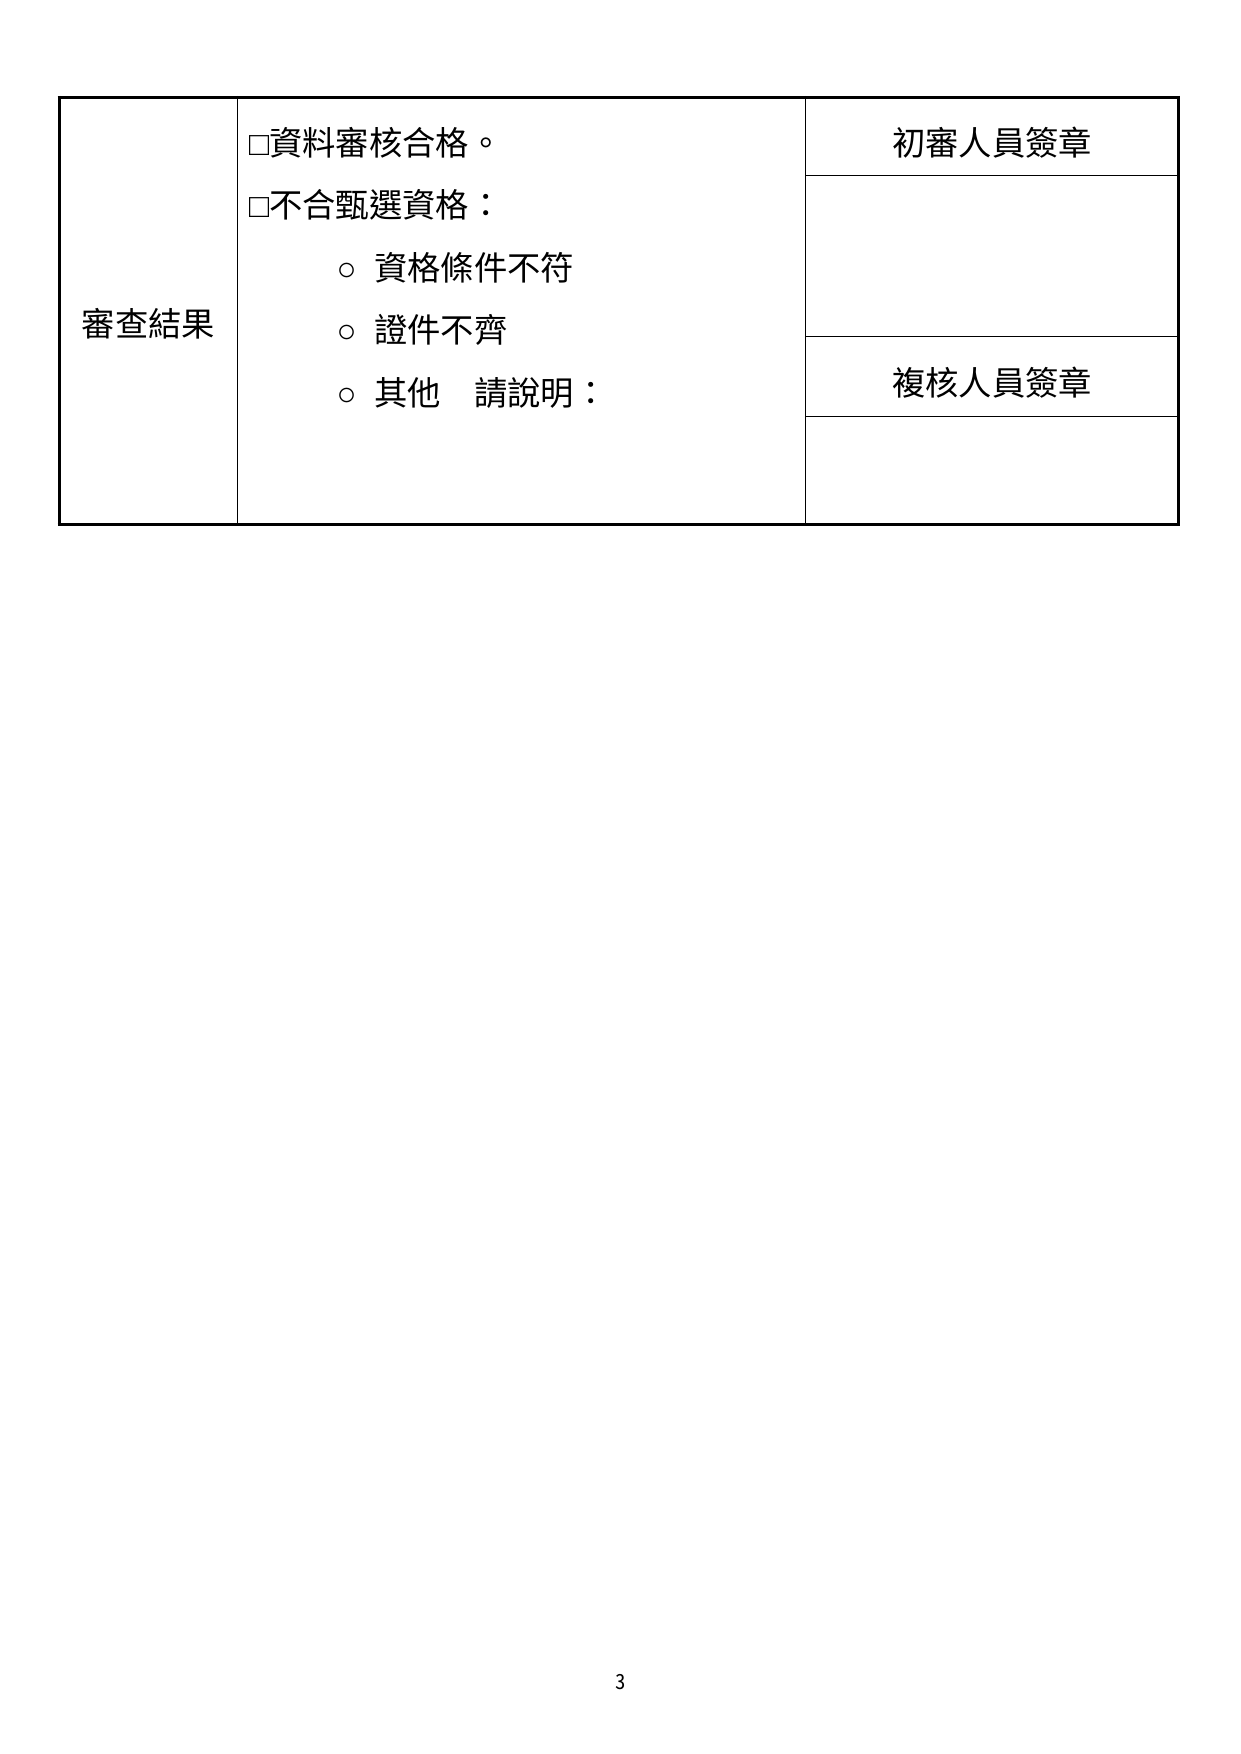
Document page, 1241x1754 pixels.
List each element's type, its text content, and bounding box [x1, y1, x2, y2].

table_cell [806, 417, 1177, 523]
table_cell [806, 176, 1177, 336]
table_header 初審人員簽章 [806, 99, 1177, 175]
table_header □資料審核合格。 □不合甄選資格： 資格條件不符 證件不齊 其他 請說明： [238, 99, 805, 523]
table_cell 複核人員簽章 [806, 337, 1177, 416]
table_header 審查結果 [61, 99, 237, 523]
